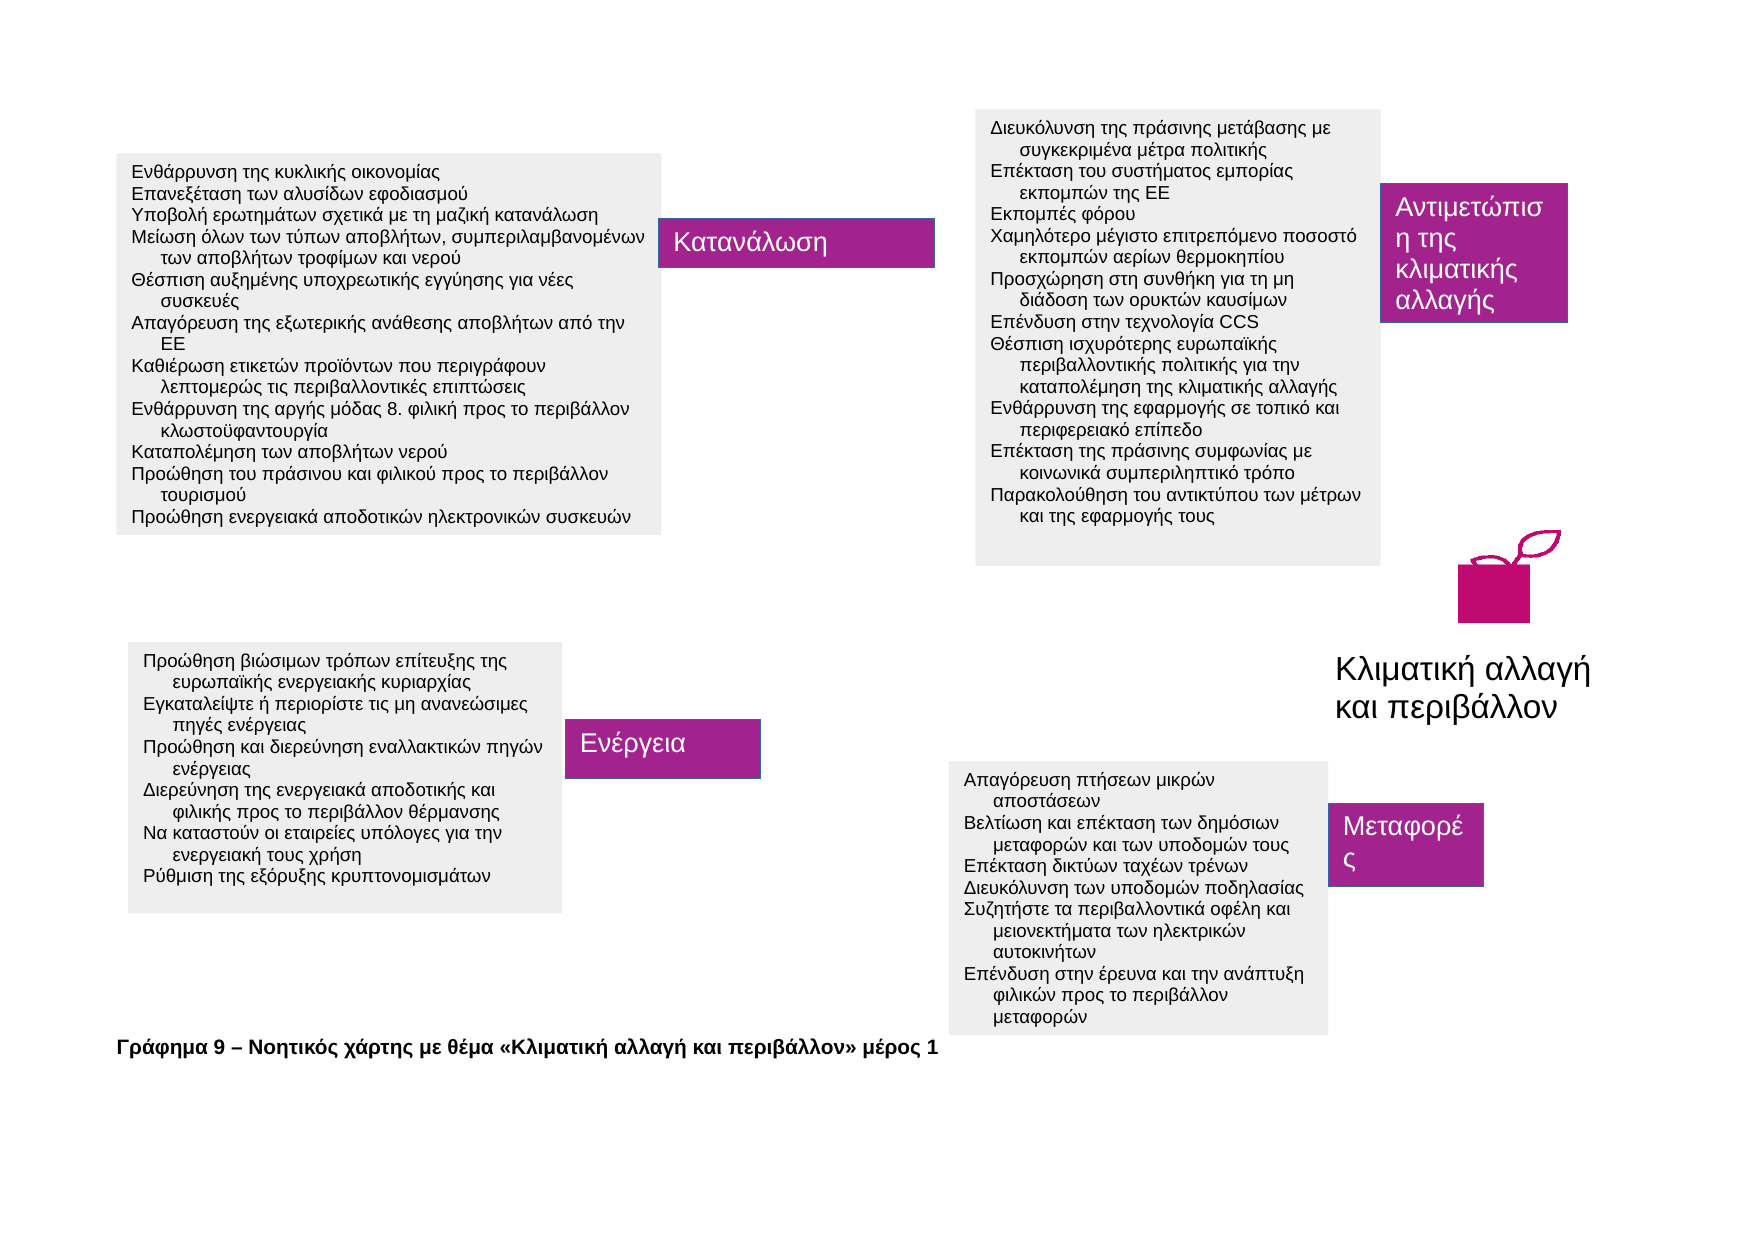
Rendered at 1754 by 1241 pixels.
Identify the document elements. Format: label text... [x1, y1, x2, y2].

picture [1438, 518, 1580, 625]
text Γράφημα 9 – Νοητικός χάρτης με θέμα «Κλιματική αλλαγή και περιβάλλον» μέρος 1 [116, 122, 1624, 1059]
